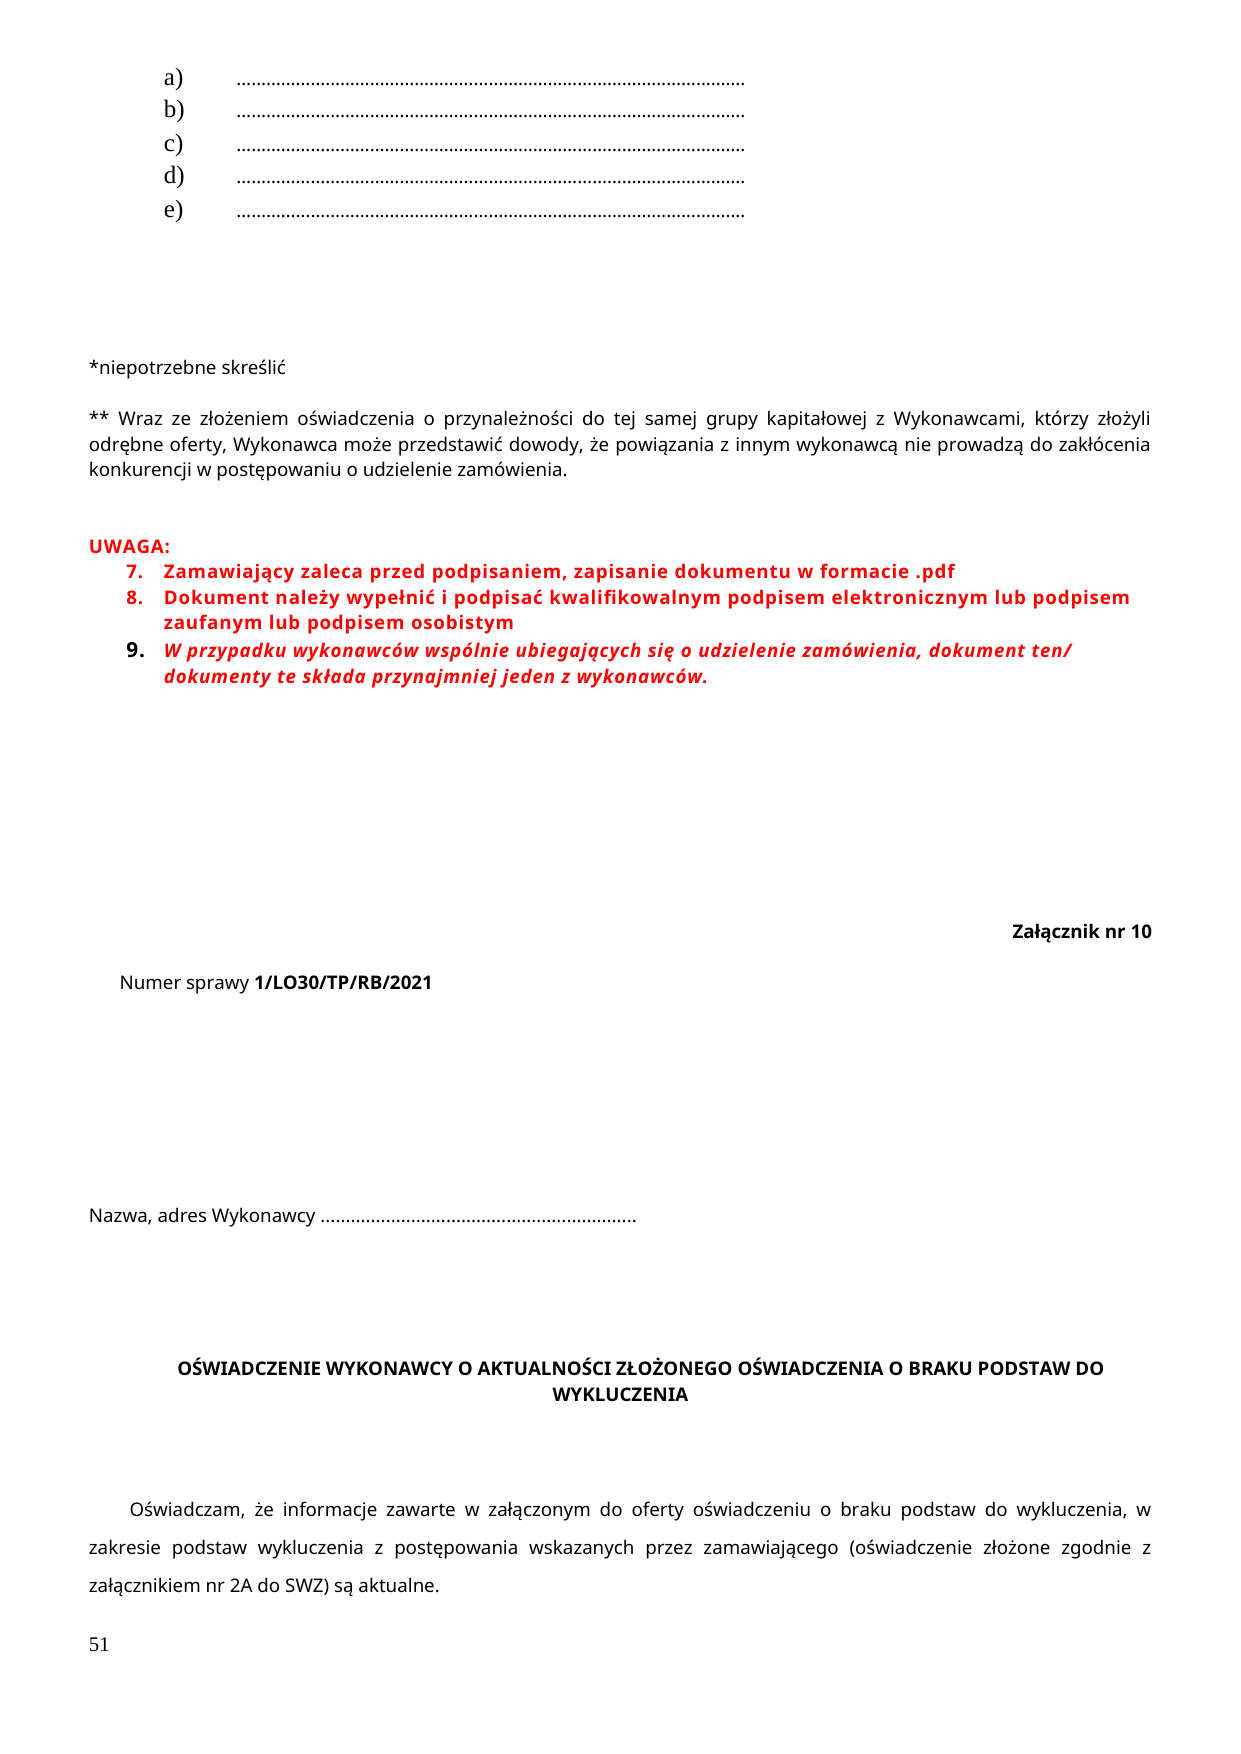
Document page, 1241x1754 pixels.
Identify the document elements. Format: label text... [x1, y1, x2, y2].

list …………………………………………………………………………………………. [164, 94, 1152, 123]
list Dokument należy wypełnić i podpisać kwalifikowalnym podpisem elektronicznym lub podpisem zaufanym lub podpisem osobistym [126, 584, 1152, 635]
text UWAGA: [89, 533, 1152, 558]
text ** Wraz ze złożeniem oświadczenia o przynależności do tej samej grupy kapitałowej z Wykonawcami, którzy złożyli odrębne oferty, Wykonawca może przedstawić dowody, że powiązania z innym wykonawcą nie prowadzą do zakłócenia konkurencji w postępowaniu o udzielenie zamówienia. [89, 405, 1152, 482]
text Numer sprawy 1/LO30/TP/RB/2021 [89, 970, 1152, 1024]
text Nazwa, adres Wykonawcy ............................................................... [89, 1203, 1152, 1228]
list W przypadku wykonawców wspólnie ubiegających się o udzielenie zamówienia, dokument ten/ dokumenty te składa przynajmniej jeden z wykonawców. [126, 635, 1152, 689]
list …………………………………………………………………………………………. [164, 161, 1152, 189]
list …………………………………………………………………………………………. [164, 62, 1152, 90]
list Zamawiający zaleca przed podpisaniem, zapisanie dokumentu w formacie .pdf [126, 558, 1152, 584]
text Oświadczam, że informacje zawarte w załączonym do oferty oświadczeniu o braku podstaw do wykluczenia, w zakresie podstaw wykluczenia z postępowania wskazanych przez zamawiającego (oświadczenie złożone zgodnie z załącznikiem nr 2A do SWZ) są aktualne. [89, 1496, 1152, 1598]
text Załącznik nr 10 [89, 919, 1152, 944]
list …………………………………………………………………………………………. [164, 128, 1152, 156]
list …………………………………………………………………………………………. [164, 194, 1152, 222]
text *niepotrzebne skreślić [89, 354, 1152, 380]
text OŚWIADCZENIE WYKONAWCY O AKTUALNOŚCI ZŁOŻONEGO OŚWIADCZENIA O BRAKU PODSTAW DO WYKLUCZENIA [89, 1356, 1152, 1407]
